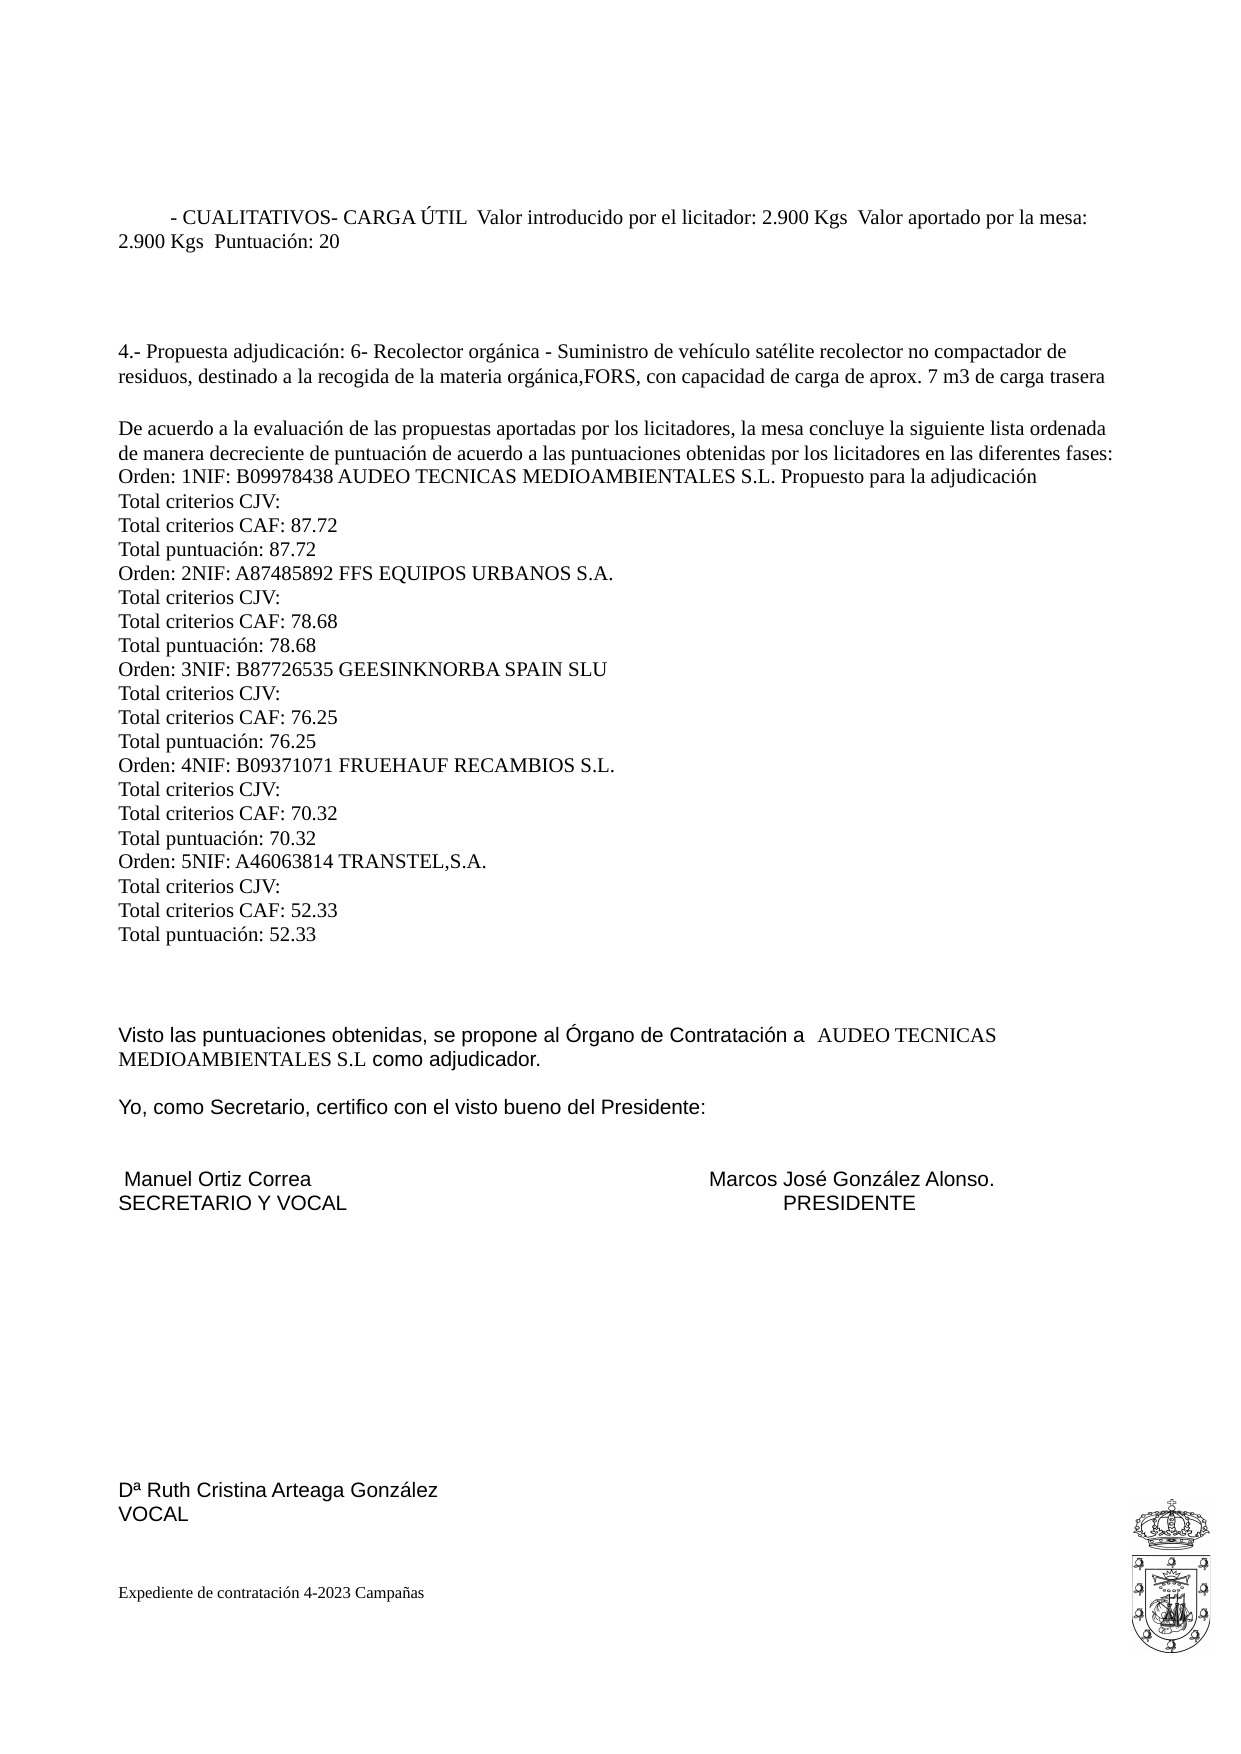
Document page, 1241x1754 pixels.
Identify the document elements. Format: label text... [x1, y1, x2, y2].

text Total criterios CJV: [118, 585, 1122, 609]
text Total puntuación: 76.25 [118, 729, 1122, 753]
text Orden: 1NIF: B09978438 AUDEO TECNICAS MEDIOAMBIENTALES S.L. Propuesto para la adjudicación [118, 464, 1122, 488]
text Orden: 4NIF: B09371071 FRUEHAUF RECAMBIOS S.L. [118, 753, 1122, 777]
text Total criterios CJV: [118, 777, 1122, 801]
text Total criterios CJV: [118, 873, 1122, 898]
text Total criterios CAF: 76.25 [118, 705, 1122, 729]
text 4.- Propuesta adjudicación: 6- Recolector orgánica - Suministro de vehículo satélite recolector no compactador de residuos, destinado a la recogida de la materia orgánica,FORS, con capacidad de carga de aprox. 7 m3 de carga trasera [118, 339, 1122, 388]
text Total puntuación: 52.33 [118, 922, 1122, 946]
text Total criterios CJV: [118, 488, 1122, 513]
text Orden: 5NIF: A46063814 TRANSTEL,S.A. [118, 849, 1122, 873]
picture [1132, 1499, 1211, 1653]
text SECRETARIO Y VOCAL PRESIDENTE [118, 1191, 1122, 1214]
text Visto las puntuaciones obtenidas, se propone al Órgano de Contratación a AUDEO TECNICAS MEDIOAMBIENTALES S.L como adjudicador. [118, 1022, 1122, 1071]
text Total puntuación: 78.68 [118, 633, 1122, 657]
text Total puntuación: 70.32 [118, 825, 1122, 849]
text Dª Ruth Cristina Arteaga González [118, 1478, 1122, 1502]
text Orden: 2NIF: A87485892 FFS EQUIPOS URBANOS S.A. [118, 561, 1122, 585]
text Total criterios CAF: 70.32 [118, 801, 1122, 825]
text Yo, como Secretario, certifico con el visto bueno del Presidente: [118, 1095, 1122, 1119]
text Total criterios CAF: 87.72 [118, 513, 1122, 537]
text Total criterios CJV: [118, 681, 1122, 705]
text Total criterios CAF: 52.33 [118, 898, 1122, 922]
text Total criterios CAF: 78.68 [118, 609, 1122, 633]
text - CUALITATIVOS- CARGA ÚTIL Valor introducido por el licitador: 2.900 Kgs Valor aportado por la mesa: 2.900 Kgs Puntuación: 20 [118, 205, 1122, 253]
text De acuerdo a la evaluación de las propuestas aportadas por los licitadores, la mesa concluye la siguiente lista ordenada de manera decreciente de puntuación de acuerdo a las puntuaciones obtenidas por los licitadores en las diferentes fases: [118, 416, 1122, 464]
text Manuel Ortiz Correa Marcos José González Alonso. [118, 1167, 1122, 1191]
text Total puntuación: 87.72 [118, 537, 1122, 561]
text VOCAL [118, 1502, 1122, 1526]
text Orden: 3NIF: B87726535 GEESINKNORBA SPAIN SLU [118, 657, 1122, 681]
